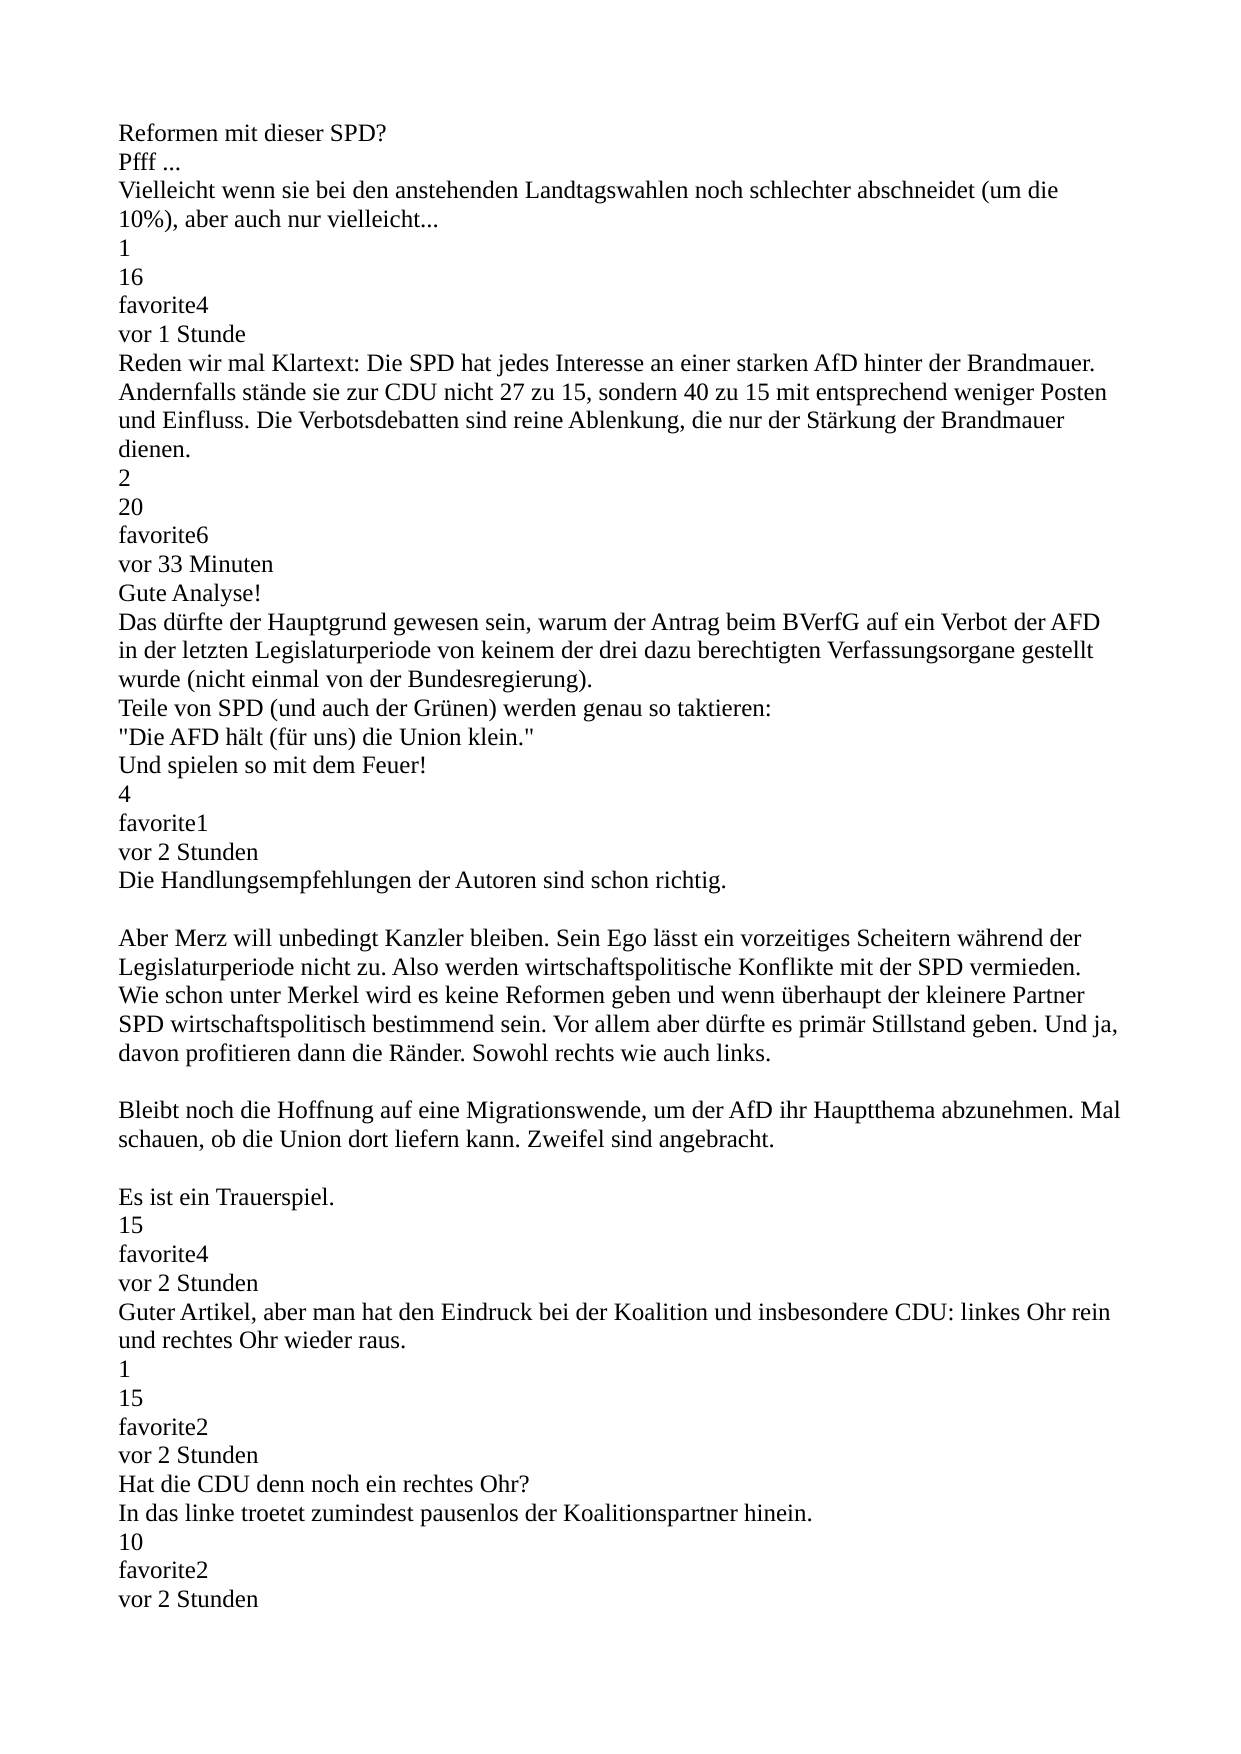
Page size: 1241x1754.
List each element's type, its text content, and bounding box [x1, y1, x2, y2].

text vor 33 Minuten [118, 549, 1122, 578]
text 2 [118, 463, 1122, 492]
text Hat die CDU denn noch ein rechtes Ohr? In das linke troetet zumindest pausenlos der Koalitionspartner hinein. [118, 1469, 1122, 1527]
text favorite2 [118, 1412, 1122, 1441]
text favorite4 [118, 291, 1122, 319]
text Reformen mit dieser SPD? Pfff ... Vielleicht wenn sie bei den anstehenden Landtagswahlen noch schlechter abschneidet (um die 10%), aber auch nur vielleicht... [118, 118, 1122, 233]
text favorite4 [118, 1239, 1122, 1268]
text 10 [118, 1527, 1122, 1556]
text Gute Analyse! Das dürfte der Hauptgrund gewesen sein, warum der Antrag beim BVerfG auf ein Verbot der AFD in der letzten Legislaturperiode von keinem der drei dazu berechtigten Verfassungsorgane gestellt wurde (nicht einmal von der Bundesregierung). Teile von SPD (und auch der Grünen) werden genau so taktieren: "Die AFD hält (für uns) die Union klein." Und spielen so mit dem Feuer! [118, 578, 1122, 779]
text 15 [118, 1211, 1122, 1239]
text vor 2 Stunden [118, 1584, 1122, 1613]
text Guter Artikel, aber man hat den Eindruck bei der Koalition und insbesondere CDU: linkes Ohr rein und rechtes Ohr wieder raus. [118, 1297, 1122, 1354]
text vor 2 Stunden [118, 1441, 1122, 1469]
text 20 [118, 492, 1122, 521]
text favorite1 [118, 808, 1122, 837]
text Reden wir mal Klartext: Die SPD hat jedes Interesse an einer starken AfD hinter der Brandmauer. Andernfalls stände sie zur CDU nicht 27 zu 15, sondern 40 zu 15 mit entsprechend weniger Posten und Einfluss. Die Verbotsdebatten sind reine Ablenkung, die nur der Stärkung der Brandmauer dienen. [118, 348, 1122, 463]
text 1 [118, 1354, 1122, 1383]
text 15 [118, 1383, 1122, 1412]
text vor 1 Stunde [118, 319, 1122, 348]
text vor 2 Stunden [118, 1268, 1122, 1297]
text vor 2 Stunden [118, 837, 1122, 866]
text 4 [118, 779, 1122, 808]
text 16 [118, 262, 1122, 291]
text Die Handlungsempfehlungen der Autoren sind schon richtig. Aber Merz will unbedingt Kanzler bleiben. Sein Ego lässt ein vorzeitiges Scheitern während der Legislaturperiode nicht zu. Also werden wirtschaftspolitische Konflikte mit der SPD vermieden. Wie schon unter Merkel wird es keine Reformen geben und wenn überhaupt der kleinere Partner SPD wirtschaftspolitisch bestimmend sein. Vor allem aber dürfte es primär Stillstand geben. Und ja, davon profitieren dann die Ränder. Sowohl rechts wie auch links. Bleibt noch die Hoffnung auf eine Migrationswende, um der AfD ihr Hauptthema abzunehmen. Mal schauen, ob die Union dort liefern kann. Zweifel sind angebracht. Es ist ein Trauerspiel. [118, 866, 1122, 1211]
text favorite2 [118, 1556, 1122, 1584]
text 1 [118, 233, 1122, 262]
text favorite6 [118, 521, 1122, 549]
